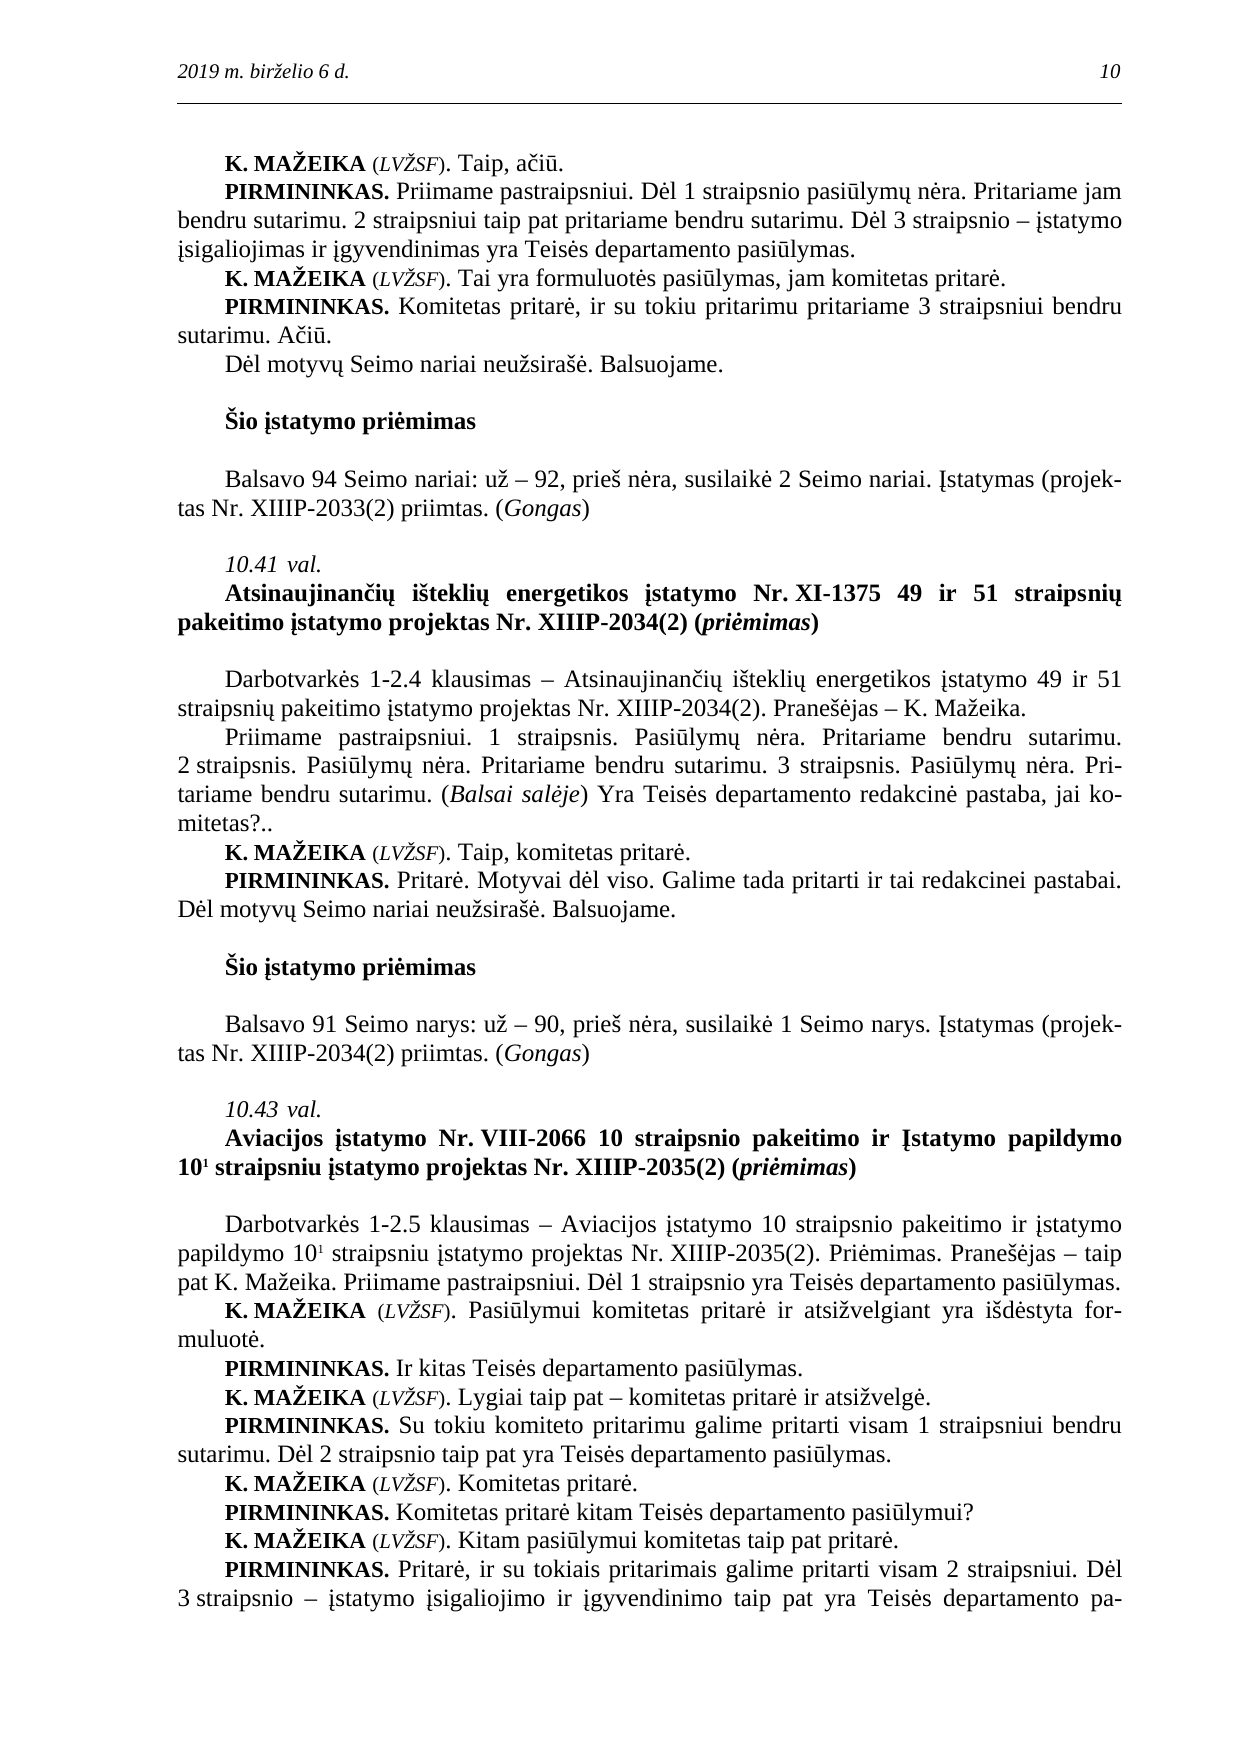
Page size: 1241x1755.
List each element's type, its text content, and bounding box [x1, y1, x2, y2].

text K. MAŽEIKA (LVŽSF). Ko­mi­te­tas pri­ta­rė. [177, 1468, 1122, 1497]
text 10.41 val. [224, 550, 1122, 578]
text K. MAŽEIKA (LVŽSF). Tai yra for­mu­luo­tės pa­siū­ly­mas, jam ko­mi­te­tas pri­ta­rė. [177, 263, 1122, 291]
text K. MAŽEIKA (LVŽSF). Ly­giai taip pat – ko­mi­te­tas pri­ta­rė ir at­si­žvel­gė. [177, 1382, 1122, 1410]
text K. MAŽEIKA (LVŽSF). Taip, ačiū. [177, 148, 1122, 176]
text Avia­ci­jos įsta­ty­mo Nr. VIII-2066 10 straips­nio pa­kei­ti­mo ir Įsta­ty­mo pa­pil­dy­mo 101 straips­niu įsta­ty­mo pro­jek­tas Nr. XIIIP-2035(2) (pri­ėmi­mas) [177, 1123, 1122, 1180]
text PIRMININKAS. Pri­ta­rė, ir su to­kiais pri­ta­ri­mais ga­li­me pri­tar­ti vi­sam 2 straips­niui. Dėl 3 straips­nio – įsta­ty­mo įsi­ga­lio­ji­mo ir įgy­ven­di­ni­mo taip pat yra Tei­sės de­par­ta­men­to pa­ [177, 1554, 1122, 1612]
text K. MAŽEIKA (LVŽSF). Pa­siū­ly­mui ko­mi­te­tas pri­ta­rė ir at­si­žvel­giant yra iš­dės­ty­ta for­muluo­tė. [177, 1295, 1122, 1353]
text Šio įsta­ty­mo pri­ėmi­mas [177, 406, 1122, 435]
text Bal­sa­vo 91 Sei­mo na­rys: už – 90, prieš nė­ra, su­si­lai­kė 1 Sei­mo na­rys. Įsta­ty­mas (pro­jek­tas Nr. XIIIP-2034(2) pri­im­tas. (Gon­gas) [177, 1009, 1122, 1067]
text Šio įsta­ty­mo pri­ėmi­mas [177, 952, 1122, 980]
text PIRMININKAS. Su to­kiu ko­mi­te­to pri­ta­ri­mu ga­li­me pri­tar­ti vi­sam 1 straips­niui ben­dru su­ta­ri­mu. Dėl 2 straips­nio taip pat yra Tei­sės de­par­ta­men­to pa­siū­ly­mas. [177, 1410, 1122, 1468]
text Dar­bo­tvarkės 1-2.5 klau­si­mas – Avia­ci­jos įsta­ty­mo 10 straips­nio pa­kei­ti­mo ir įsta­ty­mo pa­pil­dy­mo 101 straips­niu įsta­ty­mo pro­jek­tas Nr. XIIIP-2035(2). Pri­ėmi­mas. Pra­ne­šė­jas – taip pat K. Ma­žei­ka. Pri­ima­me pa­straips­niui. Dėl 1 straips­nio yra Tei­sės de­par­ta­men­to pa­siū­ly­mas. [177, 1209, 1122, 1295]
text Dar­bo­tvarkės 1-2.4 klau­si­mas – At­si­nau­ji­nan­čių iš­tek­lių ener­ge­ti­kos įsta­ty­mo 49 ir 51 straips­nių pa­kei­ti­mo įsta­ty­mo pro­jek­tas Nr. XIIIP-2034(2). Pra­ne­šė­jas – K. Ma­žei­ka. [177, 664, 1122, 722]
text K. MAŽEIKA (LVŽSF). Ki­tam pa­siū­ly­mui ko­mi­te­tas taip pat pri­ta­rė. [177, 1525, 1122, 1554]
text PIRMININKAS. Ir ki­tas Tei­sės de­par­ta­men­to pa­siū­ly­mas. [177, 1353, 1122, 1382]
text K. MAŽEIKA (LVŽSF). Taip, ko­mi­te­tas pri­ta­rė. [177, 837, 1122, 865]
text Dėl mo­ty­vų Sei­mo na­riai ne­už­si­ra­šė. Bal­suo­ja­me. [177, 349, 1122, 378]
text Pri­ima­me pa­straips­niui. 1 straips­nis. Pa­siū­ly­mų nė­ra. Pri­ta­ria­me ben­dru su­ta­ri­mu. 2 straips­nis. Pa­siū­ly­mų nė­ra. Pri­ta­ria­me ben­dru su­ta­ri­mu. 3 straips­nis. Pa­siū­ly­mų nė­ra. Pri­taria­me ben­dru su­ta­ri­mu. (Bal­sai sa­lė­je) Yra Tei­sės de­par­ta­men­to re­dak­ci­nė pa­sta­ba, jai ko­mi­te­tas?.. [177, 722, 1122, 837]
text At­si­nau­ji­nan­čių iš­tek­lių ener­ge­ti­kos įsta­ty­mo Nr. XI-1375 49 ir 51 straips­nių pakeiti­mo įsta­ty­mo pro­jek­tas Nr. XIIIP-2034(2) (pri­ėmi­mas) [177, 578, 1122, 635]
text Bal­sa­vo 94 Sei­mo na­riai: už – 92, prieš nė­ra, su­si­lai­kė 2 Sei­mo na­riai. Įsta­ty­mas (pro­jek­tas Nr. XIIIP-2033(2) pri­im­tas. (Gon­gas) [177, 464, 1122, 521]
text 10.43 val. [224, 1095, 1122, 1123]
text PIRMININKAS. Ko­mi­te­tas pri­ta­rė ki­tam Tei­sės de­par­ta­men­to pa­siū­ly­mui? [177, 1497, 1122, 1525]
text PIRMININKAS. Pri­ta­rė. Mo­ty­vai dėl vi­so. Ga­li­me ta­da pri­tar­ti ir tai re­dak­ci­nei pa­sta­bai. Dėl mo­ty­vų Sei­mo na­riai ne­už­si­ra­šė. Bal­suo­ja­me. [177, 865, 1122, 923]
text PIRMININKAS. Pri­ima­me pa­straips­niui. Dėl 1 straips­nio pa­siū­ly­mų nė­ra. Pri­ta­ria­me jam ben­dru su­ta­ri­mu. 2 straips­niui taip pat pri­ta­ria­me ben­dru su­ta­ri­mu. Dėl 3 straips­nio – įsta­ty­mo įsi­ga­lio­ji­mas ir įgy­ven­di­ni­mas yra Tei­sės de­par­ta­men­to pa­siū­ly­mas. [177, 176, 1122, 263]
text PIRMININKAS. Ko­mi­te­tas pri­ta­rė, ir su to­kiu pri­ta­ri­mu pri­ta­ria­me 3 straips­niui ben­dru su­ta­ri­mu. Ačiū. [177, 291, 1122, 349]
